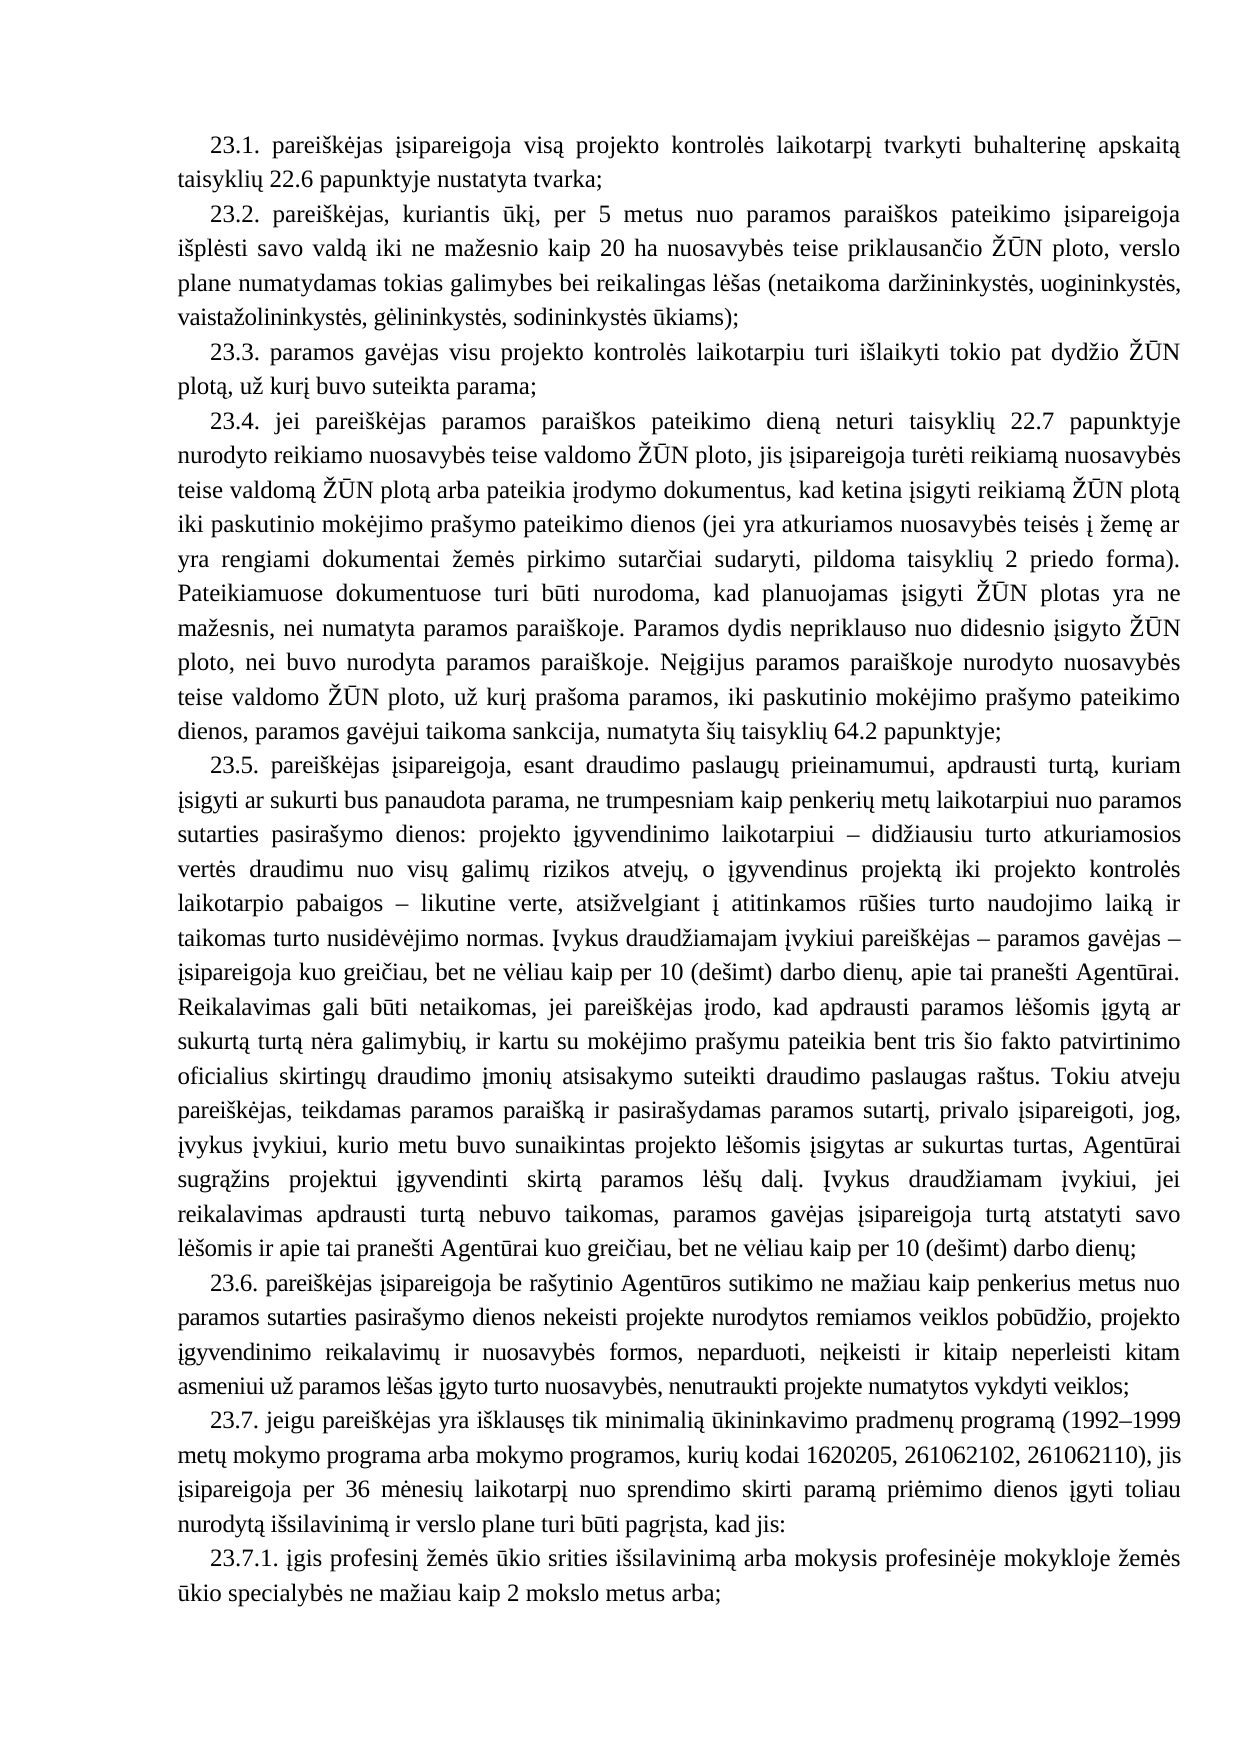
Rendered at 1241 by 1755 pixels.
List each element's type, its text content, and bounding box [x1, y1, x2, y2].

text 23.4. jei pareiškėjas paramos paraiškos pateikimo dieną neturi taisyklių 22.7 papunktyje nurodyto reikiamo nuosavybės teise valdomo ŽŪN ploto, jis įsipareigoja turėti reikiamą nuosavybės teise valdomą ŽŪN plotą arba pateikia įrodymo dokumentus, kad ketina įsigyti reikiamą ŽŪN plotą iki paskutinio mokėjimo prašymo pateikimo dienos (jei yra atkuriamos nuosavybės teisės į žemę ar yra rengiami dokumentai žemės pirkimo sutarčiai sudaryti, pildoma taisyklių 2 priedo forma). Pateikiamuose dokumentuose turi būti nurodoma, kad planuojamas įsigyti ŽŪN plotas yra ne mažesnis, nei numatyta paramos paraiškoje. Paramos dydis nepriklauso nuo didesnio įsigyto ŽŪN ploto, nei buvo nurodyta paramos paraiškoje. Neįgijus paramos paraiškoje nurodyto nuosavybės teise valdomo ŽŪN ploto, už kurį prašoma paramos, iki paskutinio mokėjimo prašymo pateikimo dienos, paramos gavėjui taikoma sankcija, numatyta šių taisyklių 64.2 papunktyje; [177, 406, 1181, 745]
text 23.7. jeigu pareiškėjas yra išklausęs tik minimalią ūkininkavimo pradmenų programą (1992–1999 metų mokymo programa arba mokymo programos, kurių kodai 1620205, 261062102, 261062110), jis įsipareigoja per 36 mėnesių laikotarpį nuo sprendimo skirti paramą priėmimo dienos įgyti toliau nurodytą išsilavinimą ir verslo plane turi būti pagrįsta, kad jis: [177, 1406, 1181, 1538]
text 23.1. pareiškėjas įsipareigoja visą projekto kontrolės laikotarpį tvarkyti buhalterinę apskaitą taisyklių 22.6 papunktyje nustatyta tvarka; [177, 130, 1181, 193]
text 23.2. pareiškėjas, kuriantis ūkį, per 5 metus nuo paramos paraiškos pateikimo įsipareigoja išplėsti savo valdą iki ne mažesnio kaip 20 ha nuosavybės teise priklausančio ŽŪN ploto, verslo plane numatydamas tokias galimybes bei reikalingas lėšas (netaikoma daržininkystės, uogininkystės, vaistažolininkystės, gėlininkystės, sodininkystės ūkiams); [177, 199, 1181, 331]
text 23.5. pareiškėjas įsipareigoja, esant draudimo paslaugų prieinamumui, apdrausti turtą, kuriam įsigyti ar sukurti bus panaudota parama, ne trumpesniam kaip penkerių metų laikotarpiui nuo paramos sutarties pasirašymo dienos: projekto įgyvendinimo laikotarpiui – didžiausiu turto atkuriamosios vertės draudimu nuo visų galimų rizikos atvejų, o įgyvendinus projektą iki projekto kontrolės laikotarpio pabaigos – likutine verte, atsižvelgiant į atitinkamos rūšies turto naudojimo laiką ir taikomas turto nusidėvėjimo normas. Įvykus draudžiamajam įvykiui pareiškėjas – paramos gavėjas – įsipareigoja kuo greičiau, bet ne vėliau kaip per 10 (dešimt) darbo dienų, apie tai pranešti Agentūrai. Reikalavimas gali būti netaikomas, jei pareiškėjas įrodo, kad apdrausti paramos lėšomis įgytą ar sukurtą turtą nėra galimybių, ir kartu su mokėjimo prašymu pateikia bent tris šio fakto patvirtinimo oficialius skirtingų draudimo įmonių atsisakymo suteikti draudimo paslaugas raštus. Tokiu atveju pareiškėjas, teikdamas paramos paraišką ir pasirašydamas paramos sutartį, privalo įsipareigoti, jog, įvykus įvykiui, kurio metu buvo sunaikintas projekto lėšomis įsigytas ar sukurtas turtas, Agentūrai sugrąžins projektui įgyvendinti skirtą paramos lėšų dalį. Įvykus draudžiamam įvykiui, jei reikalavimas apdrausti turtą nebuvo taikomas, paramos gavėjas įsipareigoja turtą atstatyti savo lėšomis ir apie tai pranešti Agentūrai kuo greičiau, bet ne vėliau kaip per 10 (dešimt) darbo dienų; [177, 751, 1181, 1262]
text 23.7.1. įgis profesinį žemės ūkio srities išsilavinimą arba mokysis profesinėje mokykloje žemės ūkio specialybės ne mažiau kaip 2 mokslo metus arba; [177, 1543, 1181, 1607]
text 23.3. paramos gavėjas visu projekto kontrolės laikotarpiu turi išlaikyti tokio pat dydžio ŽŪN plotą, už kurį buvo suteikta parama; [177, 337, 1181, 400]
text 23.6. pareiškėjas įsipareigoja be rašytinio Agentūros sutikimo ne mažiau kaip penkerius metus nuo paramos sutarties pasirašymo dienos nekeisti projekte nurodytos remiamos veiklos pobūdžio, projekto įgyvendinimo reikalavimų ir nuosavybės formos, neparduoti, neįkeisti ir kitaip neperleisti kitam asmeniui už paramos lėšas įgyto turto nuosavybės, nenutraukti projekte numatytos vykdyti veiklos; [177, 1268, 1181, 1400]
